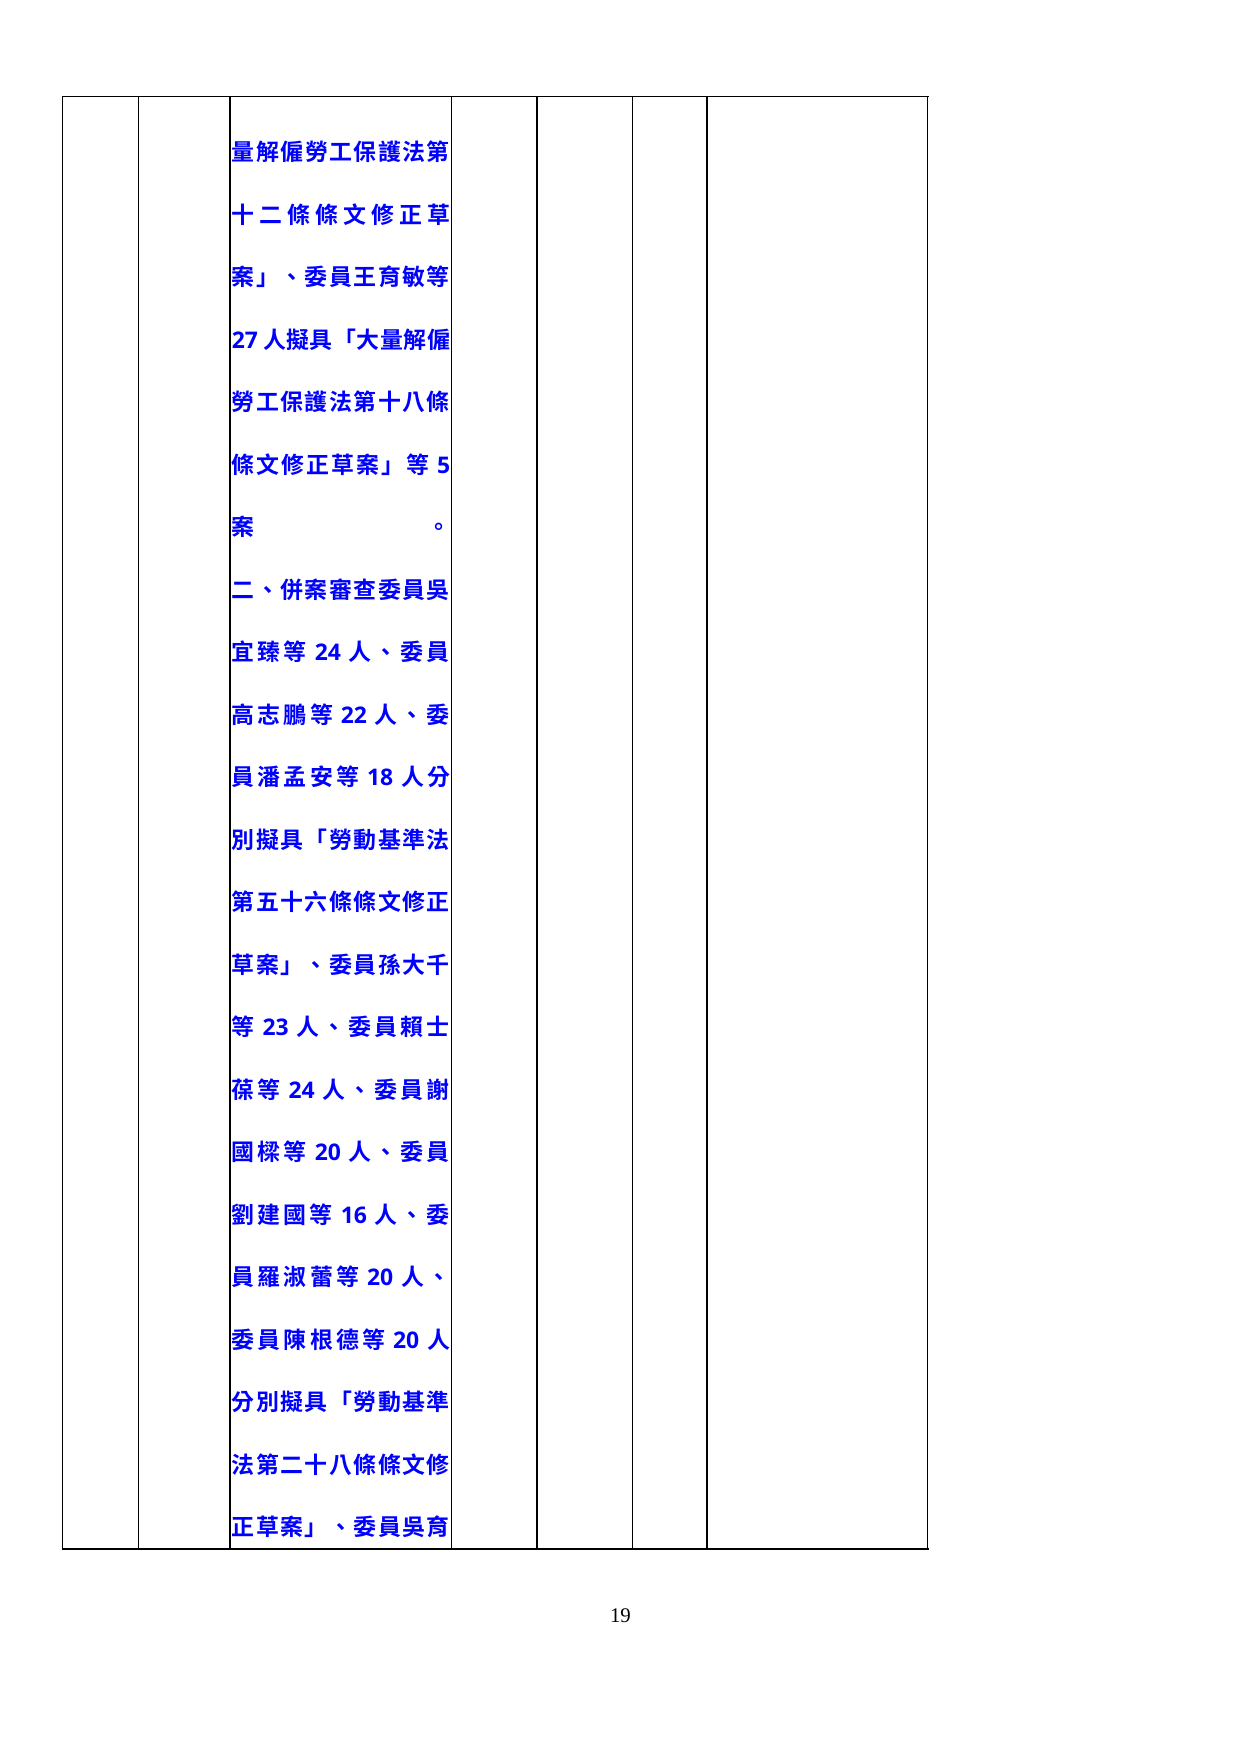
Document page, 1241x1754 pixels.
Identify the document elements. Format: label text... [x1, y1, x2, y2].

table_cell [538, 97, 632, 1548]
table_cell [139, 97, 229, 1548]
table_cell [63, 97, 138, 1548]
table_cell [708, 97, 927, 1548]
table_cell 量解僱勞工保護法第十二條條文修正草案」、委員王育敏等27人擬具「大量解僱勞工保護法第十八條條文修正草案」等5案。 二、併案審查委員吳宜臻等24人、委員高志鵬等22人、委員潘孟安等18人分別擬具「勞動基準法第五十六條條文修正草案」、委員孫大千等23人、委員賴士葆等24人、委員謝國樑等20人、委員劉建國等16人、委員羅淑蕾等20人、委員陳根德等20人分別擬具「勞動基準法第二十八條條文修正草案」、委員吳育 [231, 97, 451, 1548]
table_cell [633, 97, 706, 1548]
table_cell [452, 97, 536, 1548]
